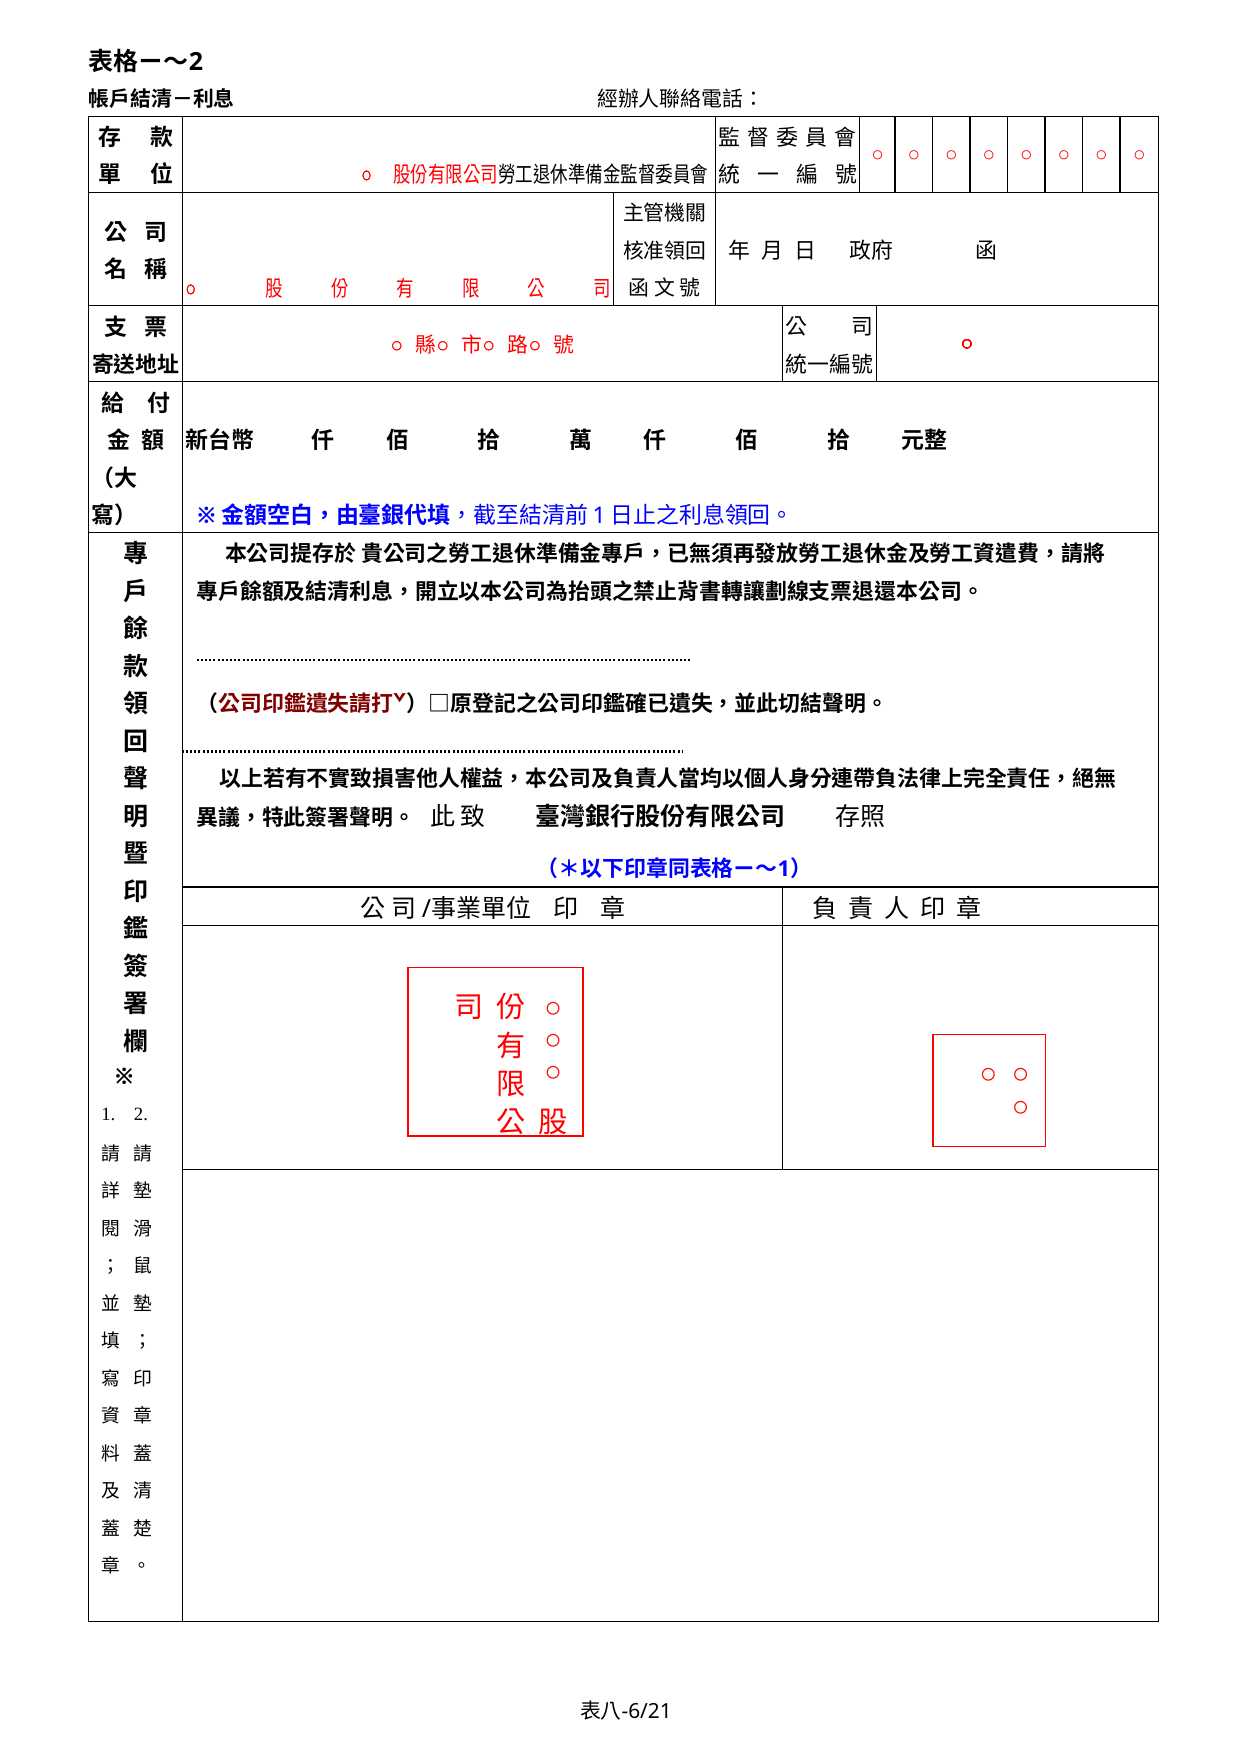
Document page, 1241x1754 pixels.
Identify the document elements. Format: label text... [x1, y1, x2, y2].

table_header ○ [1083, 117, 1119, 192]
table_cell ○○縣○○市○○路○○號 [183, 306, 782, 381]
table_cell ○○○○○○○○○ [877, 306, 1158, 381]
text 帳戶結清－利息 經辦人聯絡電話： [89, 78, 1200, 116]
table_cell 專 戶 餘 款 領 回 聲 明 暨 印 鑑 簽 署 欄 ※ 1. 2. 請 請 詳 墊 閱 滑 ； 鼠 並 墊 填 ； 寫 印 資 章 料 蓋 及 清 蓋 楚 章 。 [89, 533, 182, 1621]
table_header ○ [1121, 117, 1158, 192]
table_cell ○○○股份有限公司 [183, 193, 613, 305]
table_header ○ [1008, 117, 1044, 192]
table_header ○ [896, 117, 932, 192]
table_cell 負 責 人 印 章 [783, 888, 1158, 925]
table_header ○ [1046, 117, 1082, 192]
table_cell 年 月 日 政府 函 [716, 193, 1158, 305]
table_header 監督委員會 統一編號 [716, 117, 859, 192]
table_cell 本公司提存於 貴公司之勞工退休準備金專戶，已無須再發放勞工退休金及勞工資遣費，請將 專戶餘額及結清利息，開立以本公司為抬頭之禁止背書轉讓劃線支票退還本公司。 （公司印鑑遺失請打ˇ）□原登記之公司印鑑確已遺失，並此切結聲明。 以上若有不實致損害他人權益，本公司及負責人當均以個人身分連帶負法律上完全責任，絕無 異議，特此簽署聲明。 此 致 臺灣銀行股份有限公司 存照 （＊以下印章同表格ㄧ～1） [183, 533, 1158, 886]
text 表格ㄧ～2 [89, 41, 1200, 78]
table_header 存 款 單 位 [89, 117, 182, 192]
table_header ○ [971, 117, 1007, 192]
table_cell 新台幣 仟 佰 拾 萬 仟 佰 拾 元整 ※ 金額空白，由臺銀代填，截至結清前1日止之利息領回。 [183, 382, 1158, 532]
table_cell 公 司 名 稱 [89, 193, 182, 305]
table_cell 公 司 /事業單位 印 章 [183, 888, 782, 925]
table_cell [783, 926, 1158, 1168]
table_cell [183, 926, 782, 1168]
table_header ○○○股份有限公司勞工退休準備金監督委員會 [183, 117, 715, 192]
table_cell [183, 1170, 1158, 1621]
table_cell 支 票 寄送地址 [89, 306, 182, 381]
table_header ○ [933, 117, 969, 192]
table_header ○ [860, 117, 894, 192]
table_cell 主管機關 核准領回 函 文 號 [614, 193, 715, 305]
table_cell 公司 統一編號 [783, 306, 876, 381]
table_cell 給 付 金 額 （大寫） [89, 382, 182, 532]
